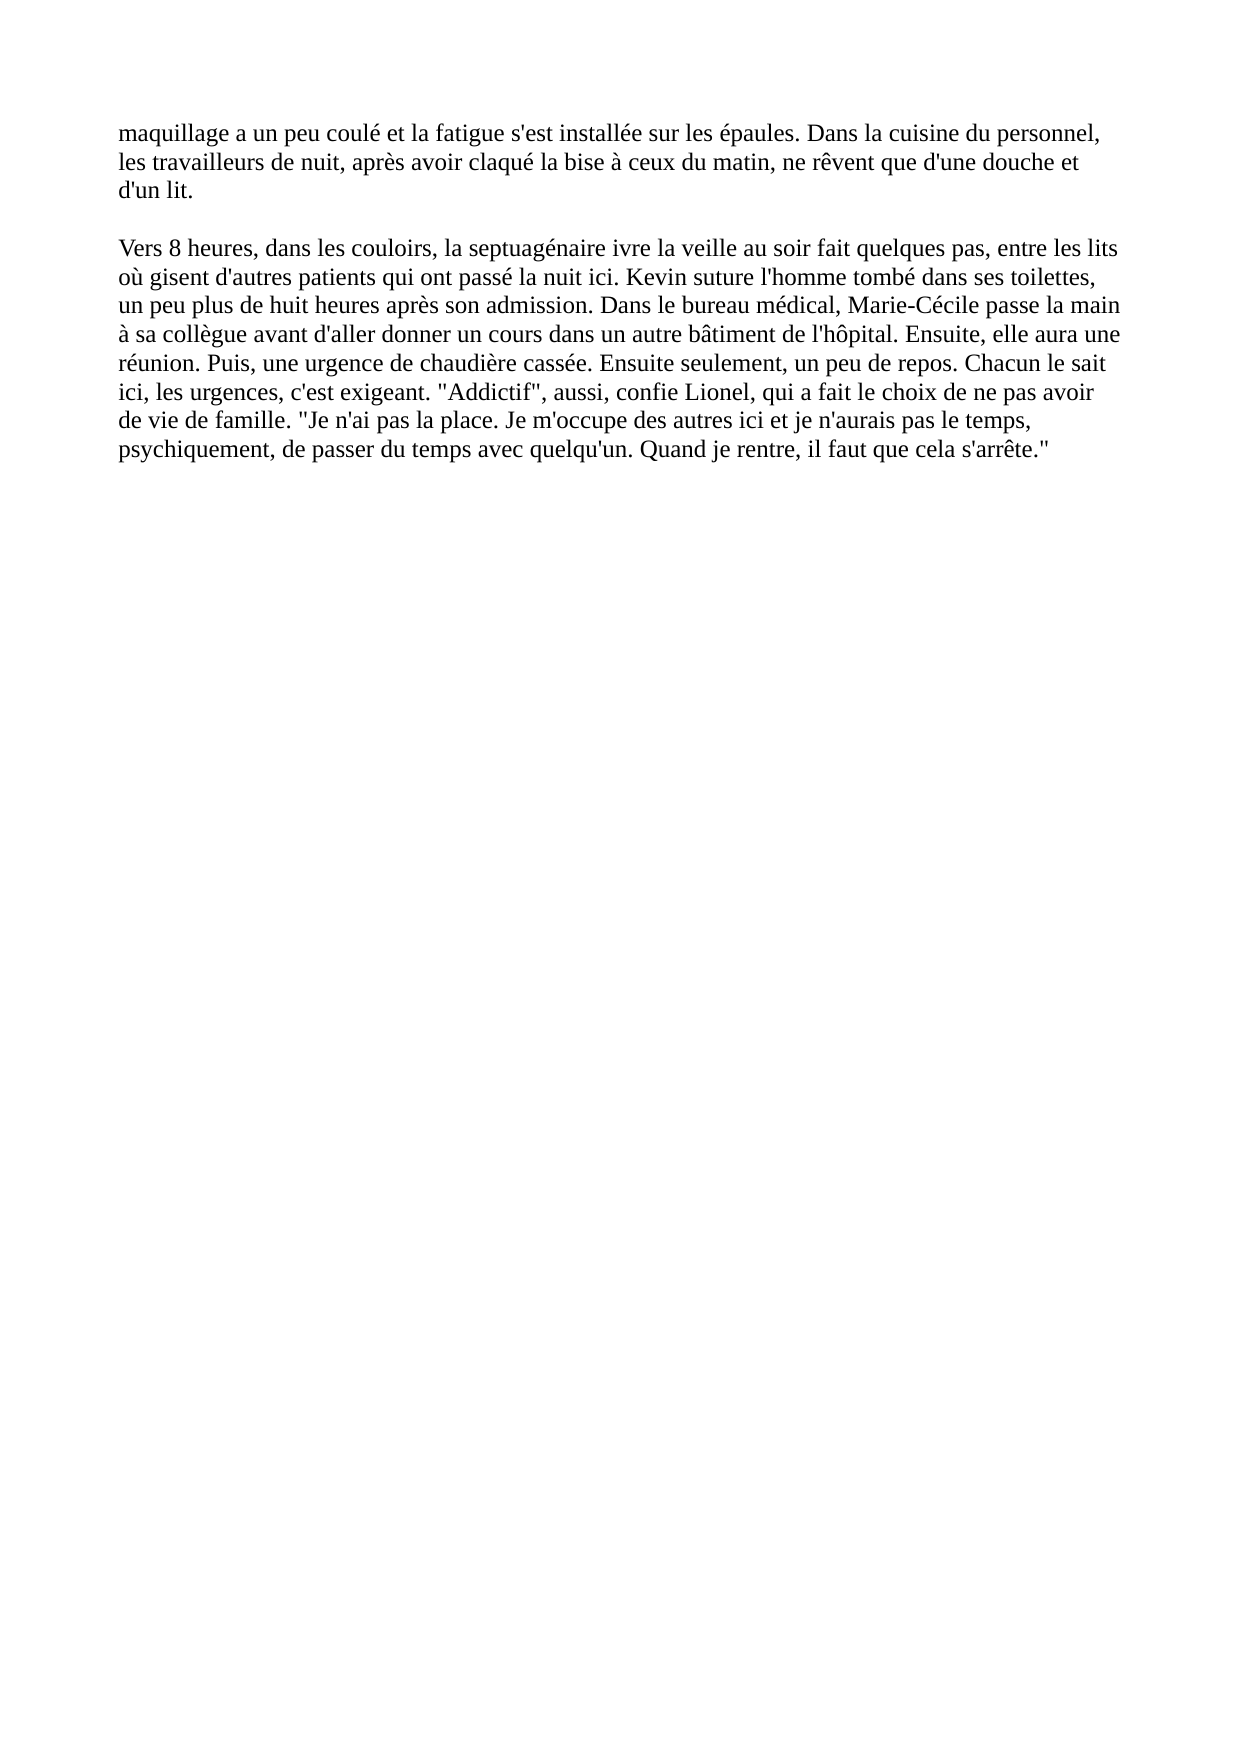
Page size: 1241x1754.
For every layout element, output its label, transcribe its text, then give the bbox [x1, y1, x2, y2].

text Vers 8 heures, dans les couloirs, la septuagénaire ivre la veille au soir fait quelques pas, entre les lits où gisent d'autres patients qui ont passé la nuit ici. Kevin suture l'homme tombé dans ses toilettes, un peu plus de huit heures après son admission. Dans le bureau médical, Marie-Cécile passe la main à sa collègue avant d'aller donner un cours dans un autre bâtiment de l'hôpital. Ensuite, elle aura une réunion. Puis, une urgence de chaudière cassée. Ensuite seulement, un peu de repos. Chacun le sait ici, les urgences, c'est exigeant. "Addictif", aussi, confie Lionel, qui a fait le choix de ne pas avoir de vie de famille. "Je n'ai pas la place. Je m'occupe des autres ici et je n'aurais pas le temps, psychiquement, de passer du temps avec quelqu'un. Quand je rentre, il faut que cela s'arrête." [118, 233, 1122, 463]
text maquillage a un peu coulé et la fatigue s'est installée sur les épaules. Dans la cuisine du personnel, les travailleurs de nuit, après avoir claqué la bise à ceux du matin, ne rêvent que d'une douche et d'un lit. [118, 118, 1122, 204]
